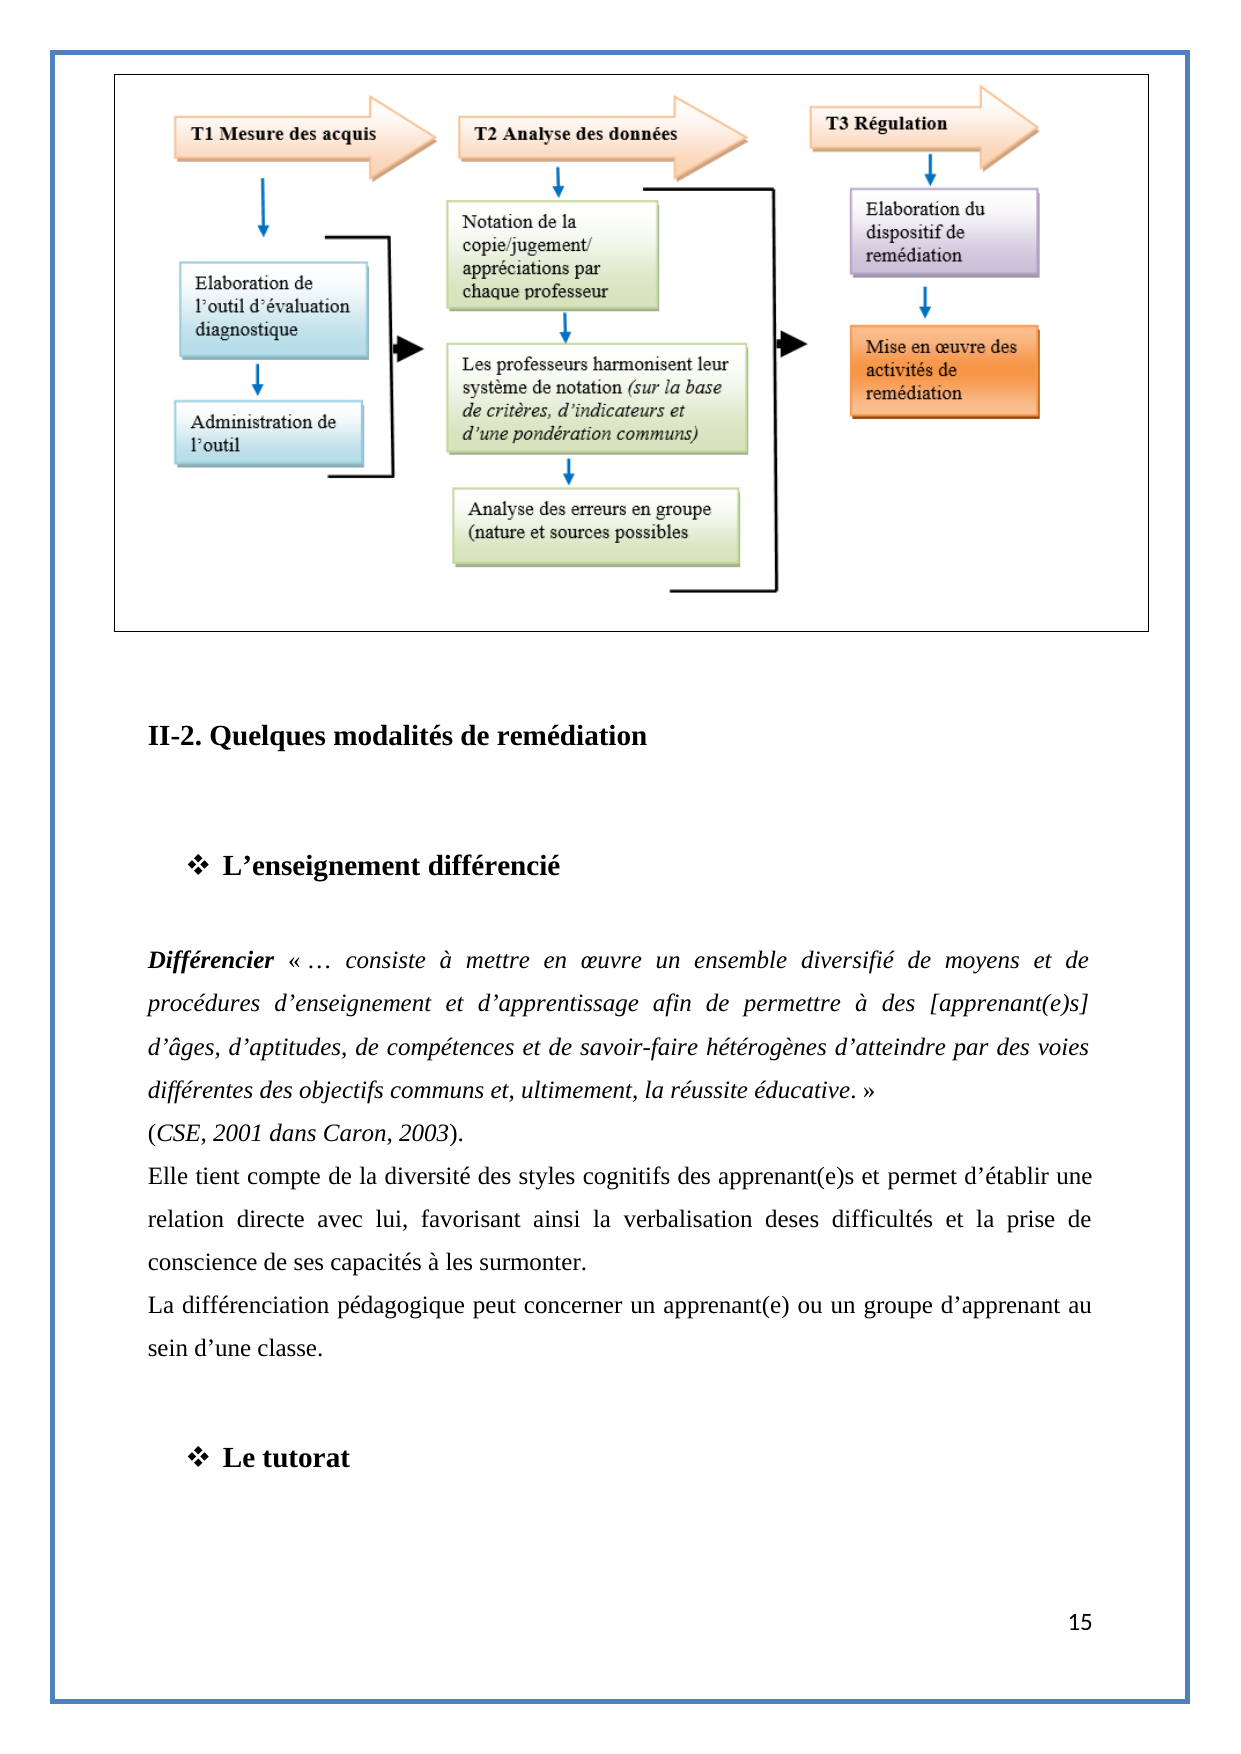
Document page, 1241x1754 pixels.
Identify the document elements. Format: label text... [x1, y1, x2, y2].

table_header [115, 75, 1148, 631]
list L’enseignement différencié [185, 848, 1092, 881]
text II-2. Quelques modalités de remédiation [148, 718, 1092, 752]
text (CSE, 2001 dans Caron, 2003). [148, 1118, 1092, 1147]
text La différenciation pédagogique peut concerner un apprenant(e) ou un groupe d’apprenant au sein d’une classe. [148, 1290, 1092, 1362]
text Elle tient compte de la diversité des styles cognitifs des apprenant(e)s et permet d’établir une relation directe avec lui, favorisant ainsi la verbalisation deses difficultés et la prise de conscience de ses capacités à les surmonter. [148, 1161, 1092, 1276]
list Le tutorat [185, 1441, 1092, 1474]
text Différencier « … consiste à mettre en œuvre un ensemble diversifié de moyens et de procédures d’enseignement et d’apprentissage afin de permettre à des [apprenant(e)s] d’âges, d’aptitudes, de compétences et de savoir-faire hétérogènes d’atteindre par des voies différentes des objectifs communs et, ultimement, la réussite éducative. » [148, 945, 1092, 1103]
